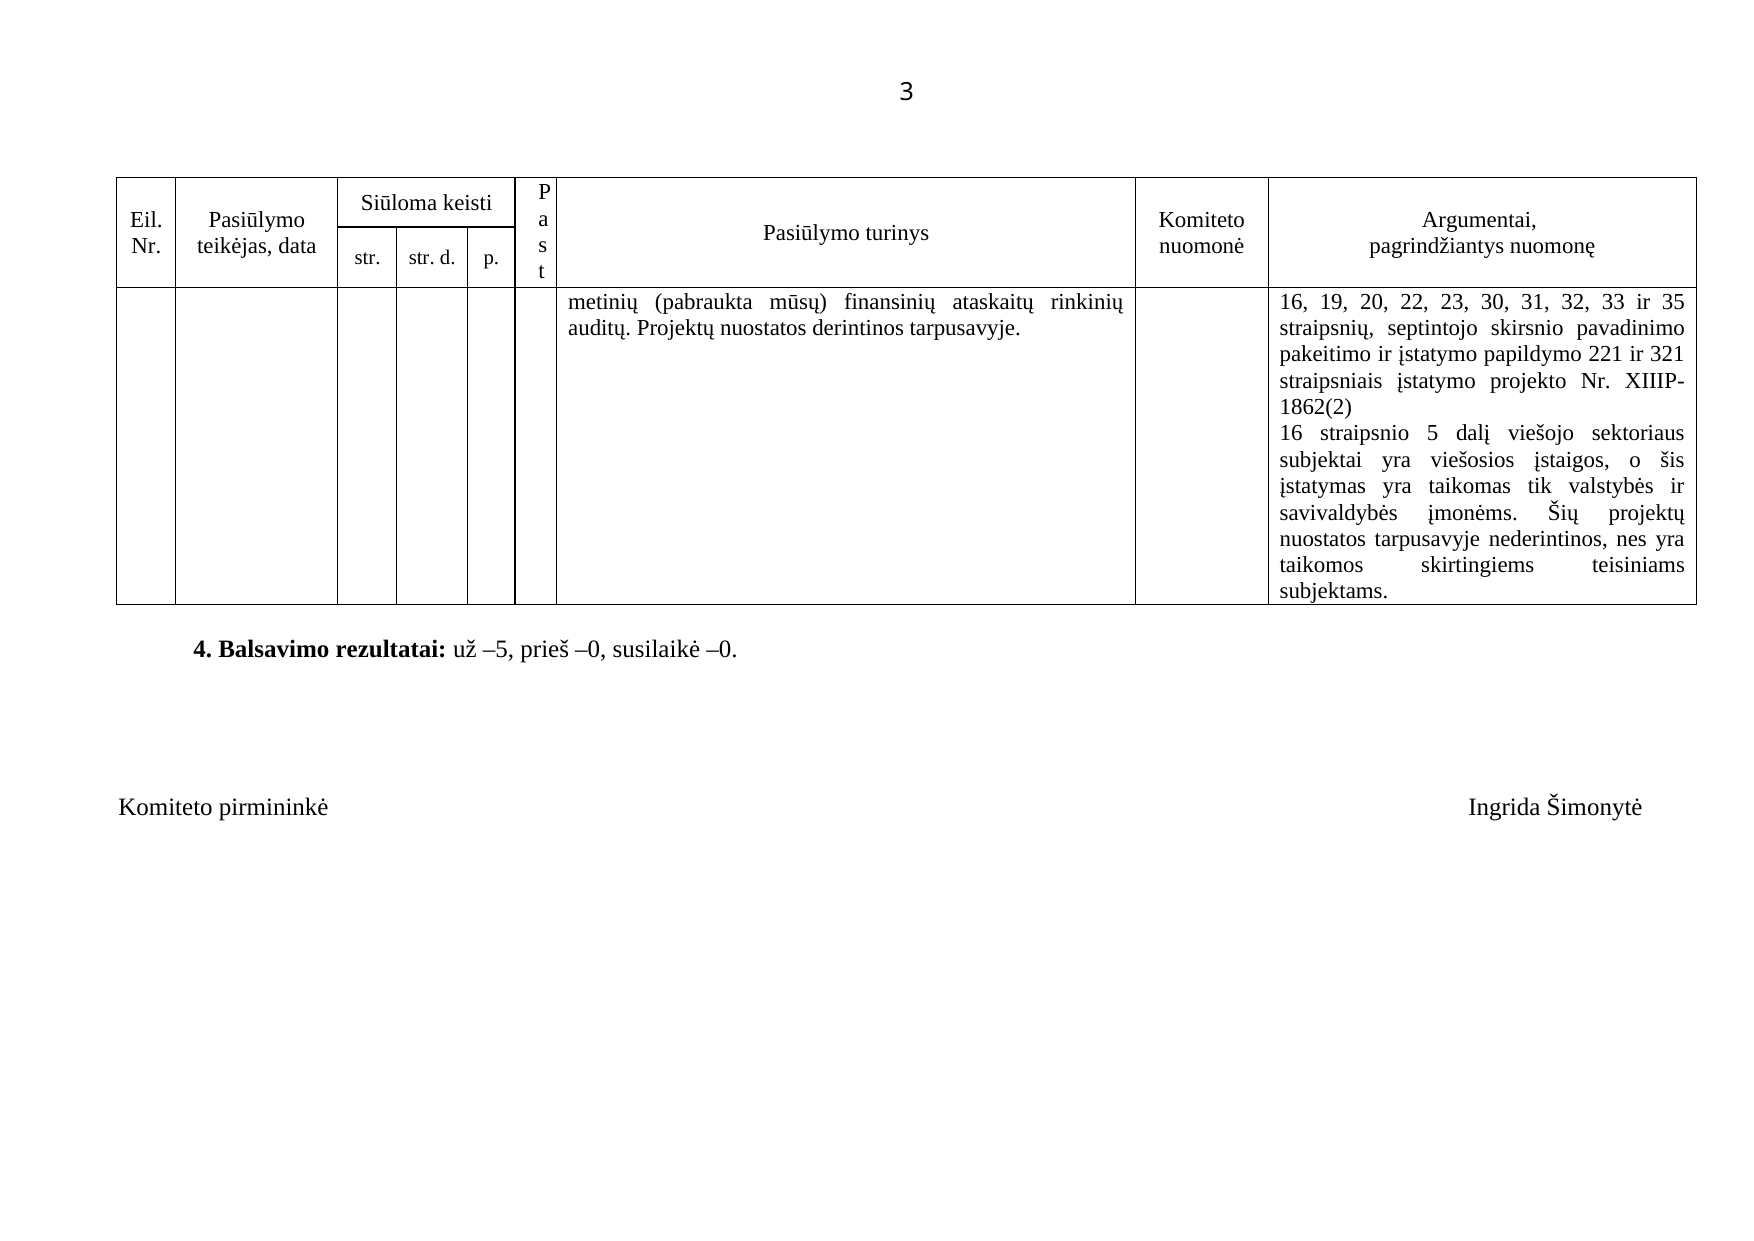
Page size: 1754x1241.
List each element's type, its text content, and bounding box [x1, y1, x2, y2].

table_cell str. d. [397, 228, 467, 287]
table_cell [1136, 288, 1268, 604]
text Komiteto pirmininkė Ingrida Šimonytė [118, 792, 1695, 821]
table_cell [176, 288, 337, 604]
table_header Pasiūlymo teikėjas, data [176, 178, 337, 287]
table_header Pasiūlymo turinys [557, 178, 1135, 287]
table_cell [338, 288, 396, 604]
table_header Eil. Nr. [117, 178, 175, 287]
table_cell 16, 19, 20, 22, 23, 30, 31, 32, 33 ir 35 straipsnių, septintojo skirsnio pavadinimo pakeitimo ir įstatymo papildymo 221 ir 321 straipsniais įstatymo projekto Nr. XIIIP-1862(2) 16 straipsnio 5 dalį viešojo sektoriaus subjektai yra viešosios įstaigos, o šis įstatymas yra taikomas tik valstybės ir savivaldybės įmonėms. Šių projektų nuostatos tarpusavyje nederintinos, nes yra taikomos skirtingiems teisiniams subjektams. [1269, 288, 1696, 604]
table_cell [468, 288, 514, 604]
table_cell metinių (pabraukta mūsų) finansinių ataskaitų rinkinių auditų. Projektų nuostatos derintinos tarpusavyje. [557, 288, 1135, 604]
table_header Argumentai, pagrindžiantys nuomonę [1269, 178, 1696, 287]
table_header Komiteto nuomonė [1136, 178, 1268, 287]
table_cell [117, 288, 175, 604]
table_cell [397, 288, 467, 604]
table_header Siūloma keisti [338, 178, 514, 226]
table_cell [516, 288, 556, 604]
text 4. Balsavimo rezultatai: už –5, prieš –0, susilaikė –0. [118, 634, 1695, 662]
table_cell str. [338, 228, 396, 287]
table_header Pastabos [516, 178, 556, 287]
table_cell p. [468, 228, 514, 287]
